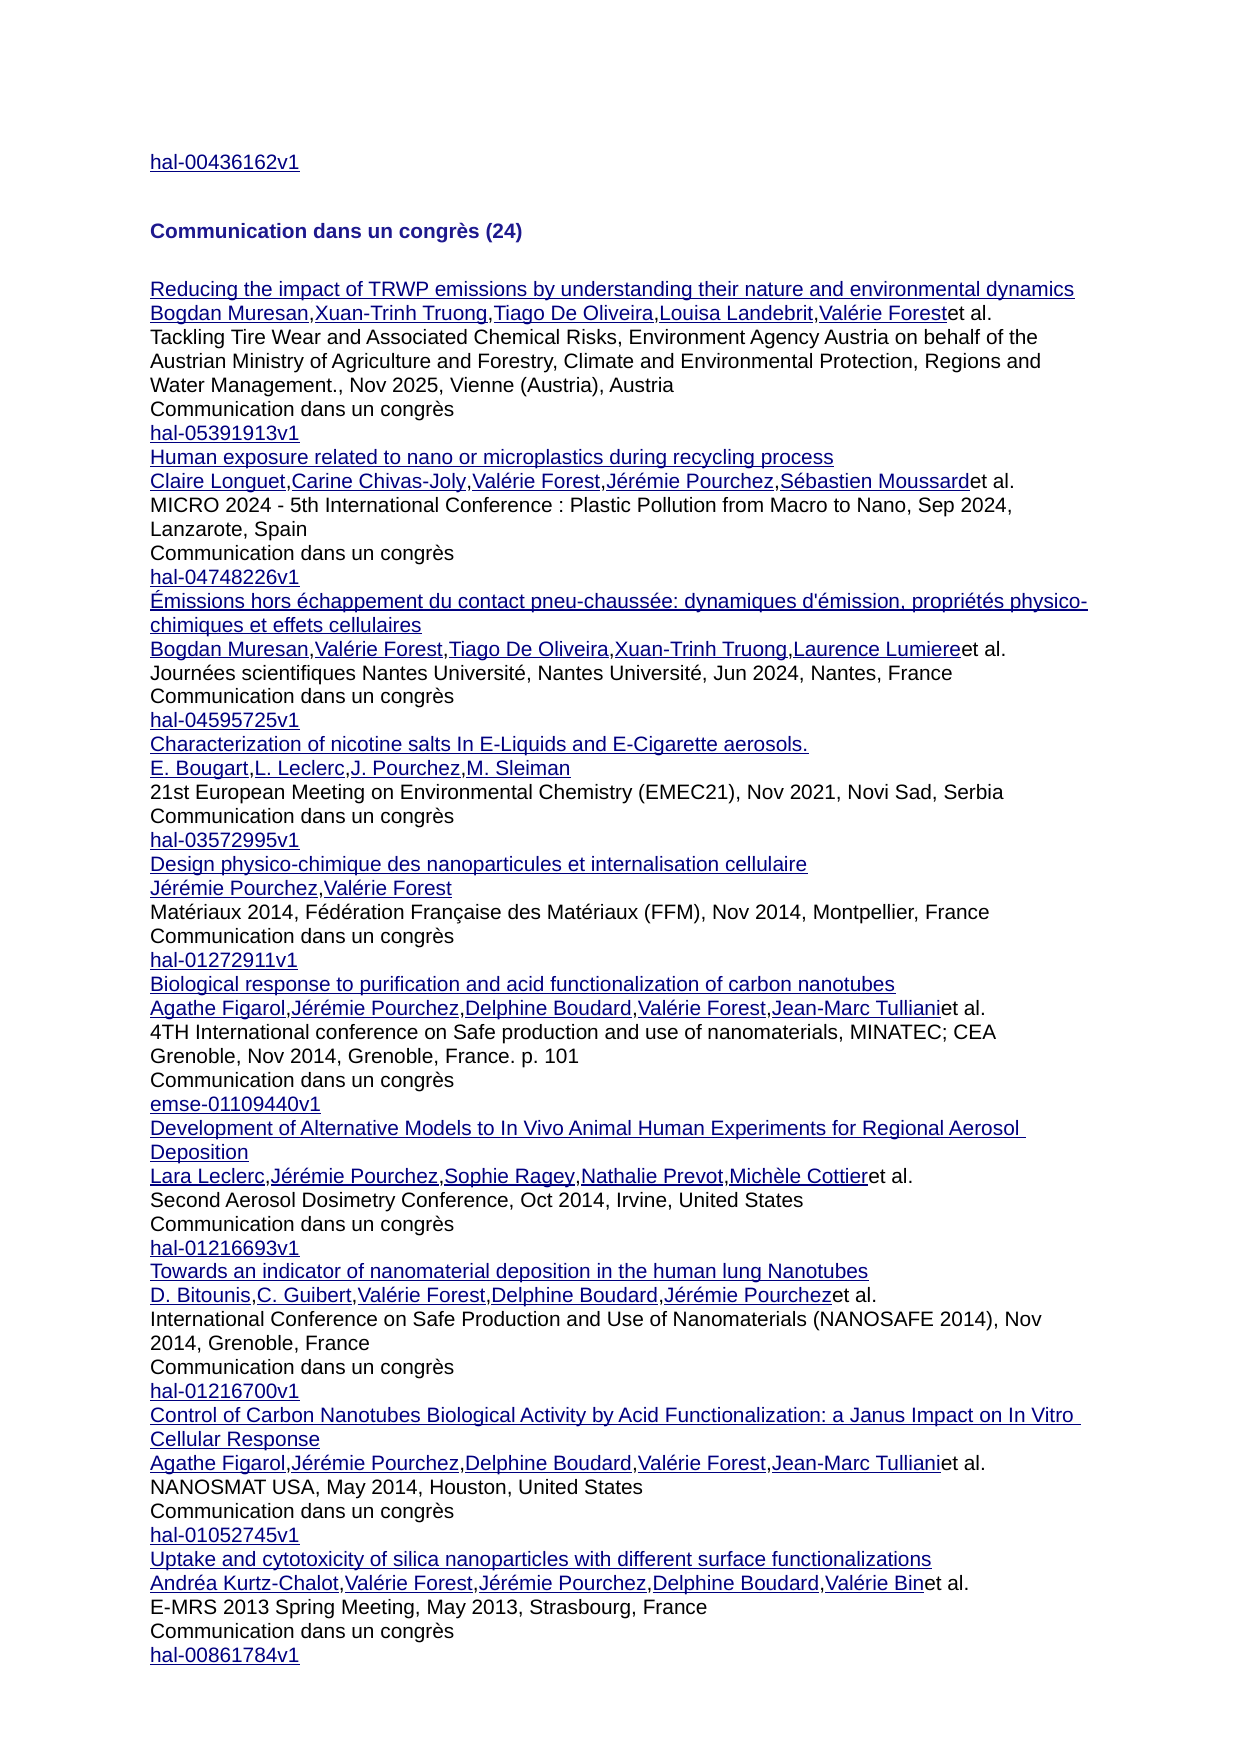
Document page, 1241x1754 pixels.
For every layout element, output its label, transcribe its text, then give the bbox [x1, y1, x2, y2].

table_cell Human exposure related to nano or microplastics during recycling process Claire Longuet,Carine Chivas-Joly,Valérie Forest,Jérémie Pourchez,Sébastien Moussardet al. MICRO 2024 - 5th International Conference : Plastic Pollution from Macro to Nano, Sep 2024, Lanzarote, Spain Communication dans un congrès hal-04748226v1 [150, 445, 1090, 588]
table_cell Uptake and cytotoxicity of silica nanoparticles with different surface functionalizations Andréa Kurtz-Chalot,Valérie Forest,Jérémie Pourchez,Delphine Boudard,Valérie Binet al. E-MRS 2013 Spring Meeting, May 2013, Strasbourg, France Communication dans un congrès hal-00861784v1 [150, 1547, 1090, 1667]
table_cell Émissions hors échappement du contact pneu-chaussée: dynamiques d'émission, propriétés physico-chimiques et effets cellulaires Bogdan Muresan,Valérie Forest,Tiago De Oliveira,Xuan-Trinh Truong,Laurence Lumiereet al. Journées scientifiques Nantes Université, Nantes Université, Jun 2024, Nantes, France Communication dans un congrès hal-04595725v1 [150, 589, 1090, 732]
table_cell Biological response to purification and acid functionalization of carbon nanotubes Agathe Figarol,Jérémie Pourchez,Delphine Boudard,Valérie Forest,Jean-Marc Tullianiet al. 4TH International conference on Safe production and use of nanomaterials, MINATEC; CEA Grenoble, Nov 2014, Grenoble, France. p. 101 Communication dans un congrès emse-01109440v1 [150, 972, 1090, 1116]
table_cell Control of Carbon Nanotubes Biological Activity by Acid Functionalization: a Janus Impact on In Vitro Cellular Response Agathe Figarol,Jérémie Pourchez,Delphine Boudard,Valérie Forest,Jean-Marc Tullianiet al. NANOSMAT USA, May 2014, Houston, United States Communication dans un congrès hal-01052745v1 [150, 1403, 1090, 1547]
table_header Reducing the impact of TRWP emissions by understanding their nature and environmental dynamics Bogdan Muresan,Xuan-Trinh Truong,Tiago De Oliveira,Louisa Landebrit,Valérie Forestet al. Tackling Tire Wear and Associated Chemical Risks, Environment Agency Austria on behalf of the Austrian Ministry of Agriculture and Forestry, Climate and Environmental Protection, Regions and Water Management., Nov 2025, Vienne (Austria), Austria Communication dans un congrès hal-05391913v1 [150, 277, 1090, 445]
table_cell Towards an indicator of nanomaterial deposition in the human lung Nanotubes D. Bitounis,C. Guibert,Valérie Forest,Delphine Boudard,Jérémie Pourchezet al. International Conference on Safe Production and Use of Nanomaterials (NANOSAFE 2014), Nov 2014, Grenoble, France Communication dans un congrès hal-01216700v1 [150, 1259, 1090, 1403]
table_cell Development of Alternative Models to In Vivo Animal Human Experiments for Regional Aerosol Deposition Lara Leclerc,Jérémie Pourchez,Sophie Ragey,Nathalie Prevot,Michèle Cottieret al. Second Aerosol Dosimetry Conference, Oct 2014, Irvine, United States Communication dans un congrès hal-01216693v1 [150, 1116, 1090, 1259]
table_cell Characterization of nicotine salts In E-Liquids and E-Cigarette aerosols. E. Bougart,L. Leclerc,J. Pourchez,M. Sleiman 21st European Meeting on Environmental Chemistry (EMEC21), Nov 2021, Novi Sad, Serbia Communication dans un congrès hal-03572995v1 [150, 732, 1090, 852]
subtitle Communication dans un congrès (24) [150, 219, 1090, 243]
table_cell hal-00436162v1 [150, 150, 1090, 174]
table_cell Design physico-chimique des nanoparticules et internalisation cellulaire Jérémie Pourchez,Valérie Forest Matériaux 2014, Fédération Française des Matériaux (FFM), Nov 2014, Montpellier, France Communication dans un congrès hal-01272911v1 [150, 852, 1090, 972]
